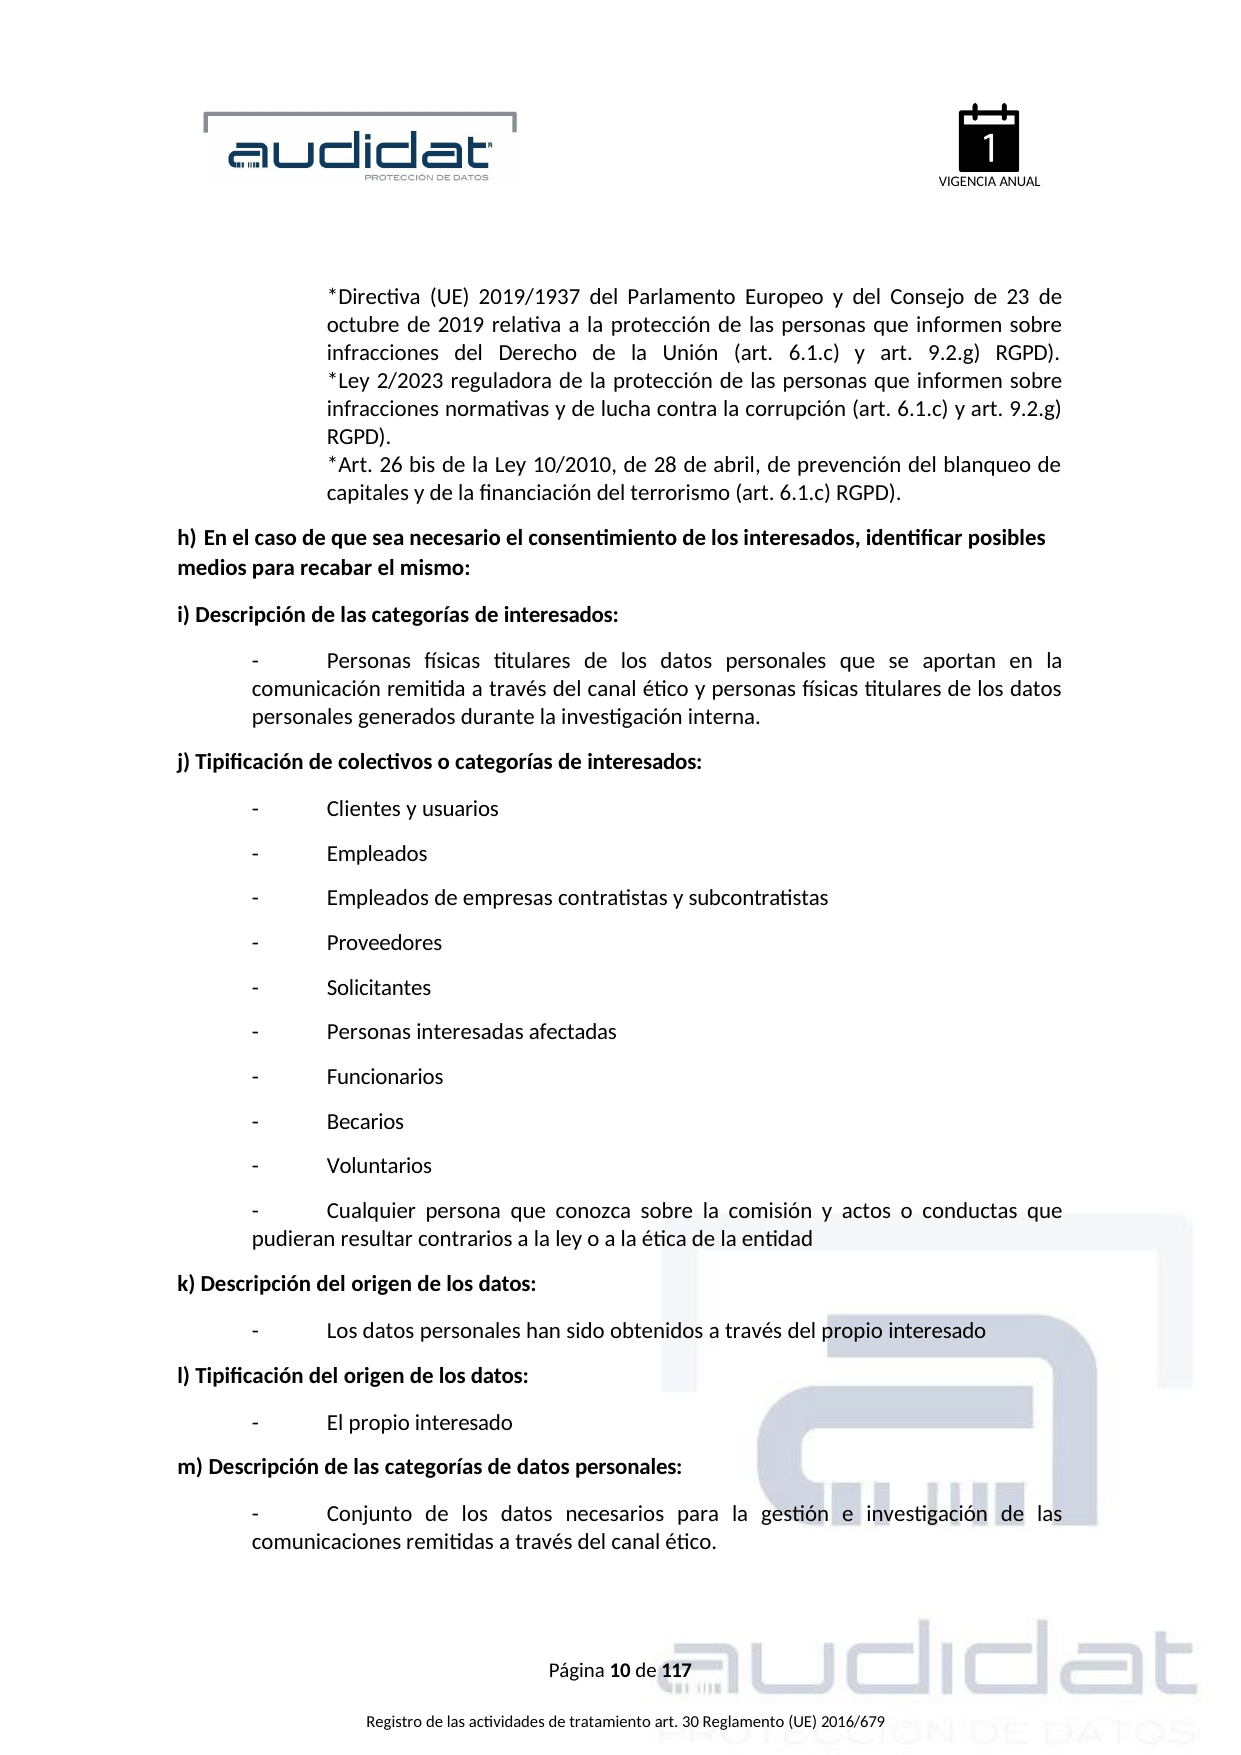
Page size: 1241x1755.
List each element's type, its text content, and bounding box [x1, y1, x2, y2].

list Personas interesadas afectadas [252, 1017, 1226, 1046]
list Conjunto de los datos necesarios para la gestión e investigación de las comunicaciones remitidas a través del canal ético. [252, 1499, 640, 1555]
list Empleados [252, 839, 1226, 867]
text *Art. 26 bis de la Ley 10/2010, de 28 de abril, de prevención del blanqueo de capitales y de la financiación del terrorismo (art. 6.1.c) RGPD). [327, 450, 1063, 506]
list Tipificación del origen de los datos: [177, 1361, 640, 1389]
list Los datos personales han sido obtenidos a través del propio interesado [252, 1316, 640, 1344]
list Descripción del origen de los datos: [177, 1269, 640, 1297]
text *Ley 2/2023 reguladora de la protección de las personas que informen sobre infracciones normativas y de lucha contra la corrupción (art. 6.1.c) y art. 9.2.g) RGPD). [327, 366, 1064, 450]
list Proveedores [252, 928, 1226, 956]
text Página 10 de 117 [163, 1657, 640, 1682]
list Voluntarios [252, 1152, 1226, 1179]
list Personas físicas titulares de los datos personales que se aportan en la comunicación remitida a través del canal ético y personas físicas titulares de los datos personales generados durante la investigación interna. [252, 646, 1063, 730]
list Descripción de las categorías de datos personales: [177, 1452, 640, 1481]
list En el caso de que sea necesario el consentimiento de los interesados, identificar posibles medios para recabar el mismo: [177, 523, 1064, 581]
text Registro de las actividades de tratamiento art. 30 Reglamento (UE) 2016/679 [366, 1711, 640, 1731]
list Empleados de empresas contratistas y subcontratistas [252, 883, 1226, 912]
list El propio interesado [252, 1408, 640, 1436]
list Funcionarios [252, 1062, 1226, 1090]
list Tipificación de colectivos o categorías de interesados: [177, 747, 1226, 775]
list Solicitantes [252, 973, 1226, 1001]
list Cualquier persona que conozca sobre la comisión y actos o conductas que pudieran resultar contrarios a la ley o a la ética de la entidad [252, 1196, 1064, 1252]
text *Directiva (UE) 2019/1937 del Parlamento Europeo y del Consejo de 23 de octubre de 2019 relativa a la protección de las personas que informen sobre infracciones del Derecho de la Unión (art. 6.1.c) y art. 9.2.g) RGPD). [327, 282, 1064, 366]
list Clientes y usuarios [252, 794, 1226, 822]
list Descripción de las categorías de interesados: [177, 600, 1226, 628]
list Becarios [252, 1107, 1226, 1135]
